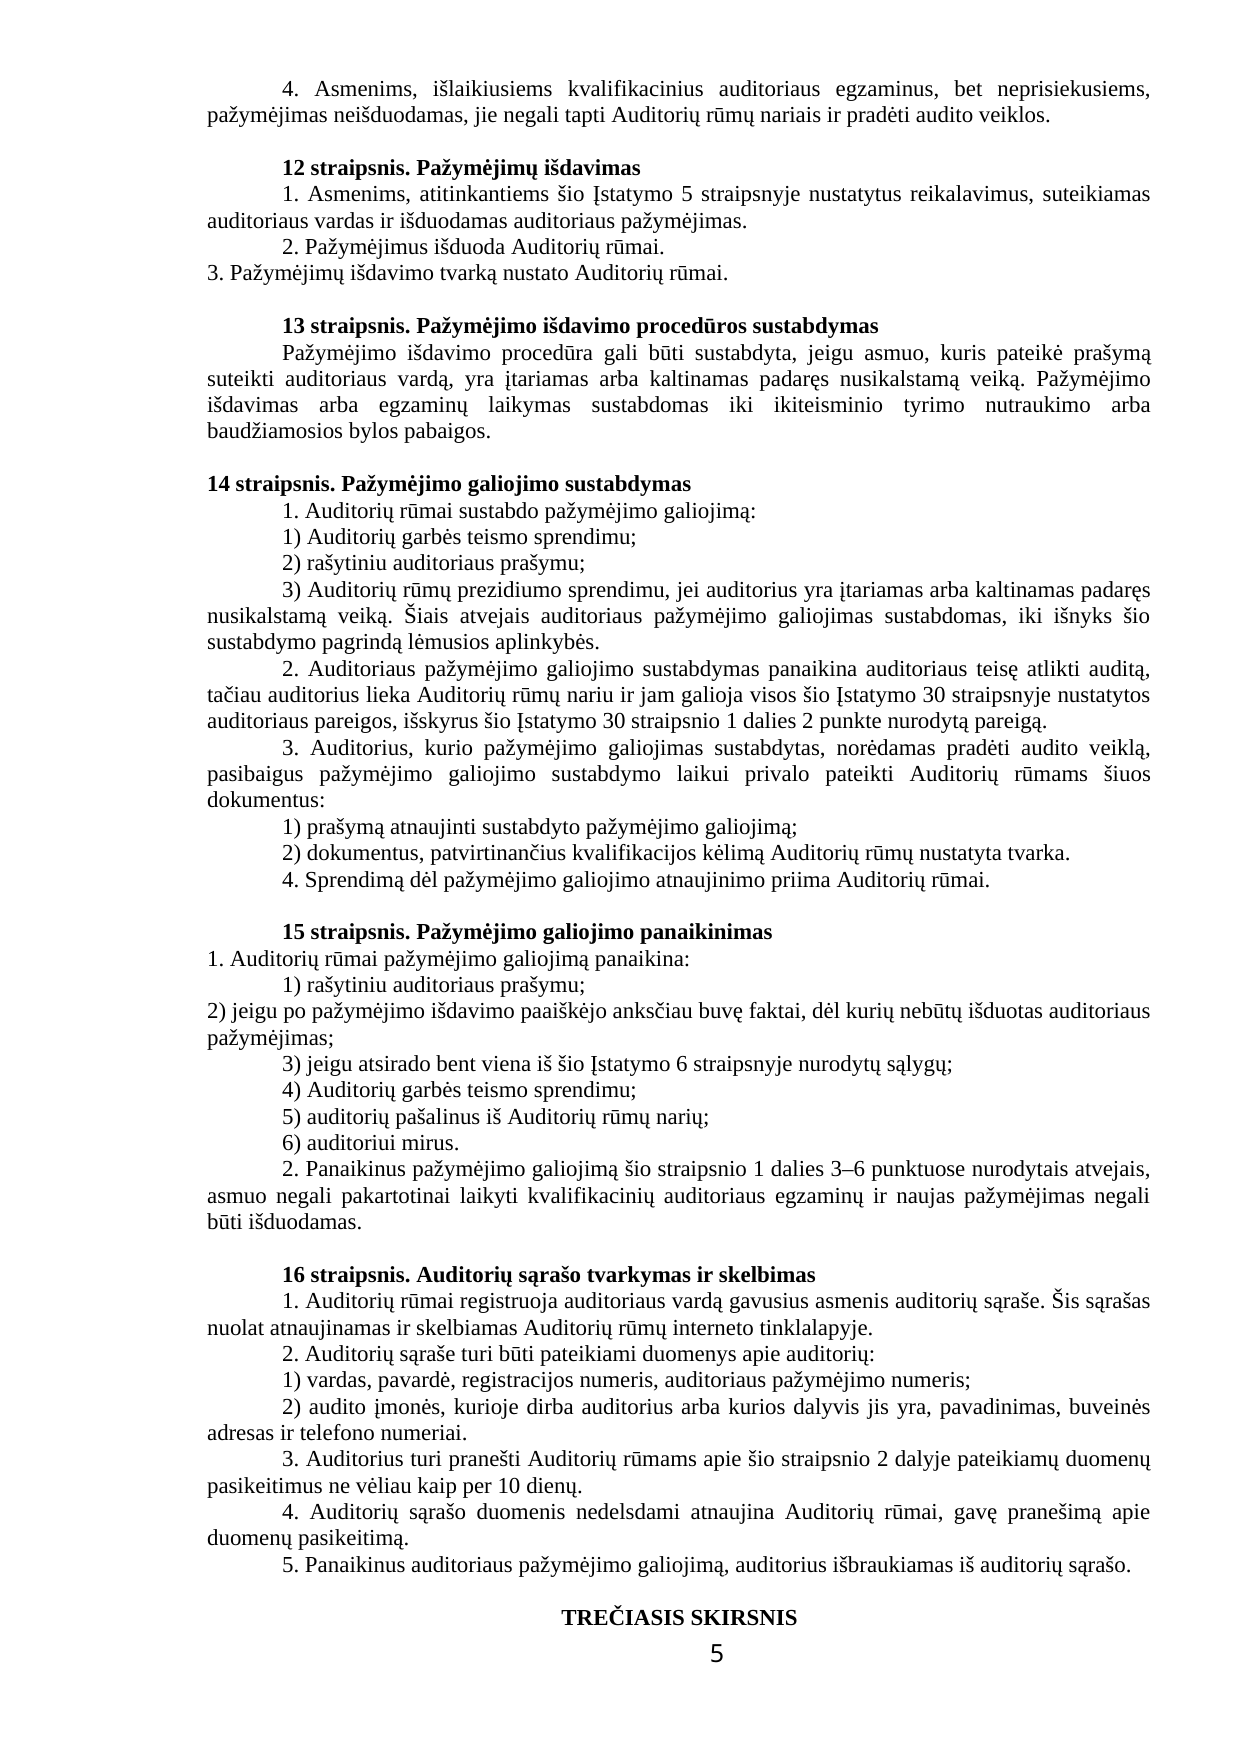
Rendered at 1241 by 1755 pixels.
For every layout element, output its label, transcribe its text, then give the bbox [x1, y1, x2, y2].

text 15 straipsnis. Pažymėjimo galiojimo panaikinimas [207, 918, 1152, 945]
text 4. Auditorių sąrašo duomenis nedelsdami atnaujina Auditorių rūmai, gavę pranešimą apie duomenų pasikeitimą. [207, 1498, 1152, 1551]
text 12 straipsnis. Pažymėjimų išdavimas [207, 154, 1152, 180]
text 2) dokumentus, patvirtinančius kvalifikacijos kėlimą Auditorių rūmų nustatyta tvarka. [207, 839, 1152, 866]
text 1) rašytiniu auditoriaus prašymu; [207, 971, 1152, 997]
text 2. Panaikinus pažymėjimo galiojimą šio straipsnio 1 dalies 3–6 punktuose nurodytais atvejais, asmuo negali pakartotinai laikyti kvalifikacinių auditoriaus egzaminų ir naujas pažymėjimas negali būti išduodamas. [207, 1156, 1152, 1234]
text 14 straipsnis. Pažymėjimo galiojimo sustabdymas [207, 470, 1152, 497]
text 2. Auditorių sąraše turi būti pateikiami duomenys apie auditorių: [207, 1340, 1152, 1366]
text 5) auditorių pašalinus iš Auditorių rūmų narių; [207, 1103, 1152, 1129]
text 13 straipsnis. Pažymėjimo išdavimo procedūros sustabdymas [207, 312, 1152, 338]
text 2) rašytiniu auditoriaus prašymu; [207, 549, 1152, 576]
text 16 straipsnis. Auditorių sąrašo tvarkymas ir skelbimas [207, 1261, 1152, 1287]
text 2. Pažymėjimus išduoda Auditorių rūmai. [207, 233, 1152, 259]
text 3) Auditorių rūmų prezidiumo sprendimu, jei auditorius yra įtariamas arba kaltinamas padaręs nusikalstamą veiką. Šiais atvejais auditoriaus pažymėjimo galiojimas sustabdomas, iki išnyks šio sustabdymo pagrindą lėmusios aplinkybės. [207, 576, 1152, 655]
text Pažymėjimo išdavimo procedūra gali būti sustabdyta, jeigu asmuo, kuris pateikė prašymą suteikti auditoriaus vardą, yra įtariamas arba kaltinamas padaręs nusikalstamą veiką. Pažymėjimo išdavimas arba egzaminų laikymas sustabdomas iki ikiteisminio tyrimo nutraukimo arba baudžiamosios bylos pabaigos. [207, 338, 1152, 444]
text 1. Asmenims, atitinkantiems šio Įstatymo 5 straipsnyje nustatytus reikalavimus, suteikiamas auditoriaus vardas ir išduodamas auditoriaus pažymėjimas. [207, 180, 1152, 233]
text 3. Auditorius, kurio pažymėjimo galiojimas sustabdytas, norėdamas pradėti audito veiklą, pasibaigus pažymėjimo galiojimo sustabdymo laikui privalo pateikti Auditorių rūmams šiuos dokumentus: [207, 734, 1152, 813]
text 1. Auditorių rūmai registruoja auditoriaus vardą gavusius asmenis auditorių sąraše. Šis sąrašas nuolat atnaujinamas ir skelbiamas Auditorių rūmų interneto tinklalapyje. [207, 1287, 1152, 1340]
text 2) audito įmonės, kurioje dirba auditorius arba kurios dalyvis jis yra, pavadinimas, buveinės adresas ir telefono numeriai. [207, 1393, 1152, 1445]
text 3. Pažymėjimų išdavimo tvarką nustato Auditorių rūmai. [207, 259, 1152, 286]
text 4. Sprendimą dėl pažymėjimo galiojimo atnaujinimo priima Auditorių rūmai. [207, 866, 1152, 892]
text 3) jeigu atsirado bent viena iš šio Įstatymo 6 straipsnyje nurodytų sąlygų; [207, 1050, 1152, 1076]
text 2) jeigu po pažymėjimo išdavimo paaiškėjo anksčiau buvę faktai, dėl kurių nebūtų išduotas auditoriaus pažymėjimas; [207, 997, 1152, 1050]
text 4) Auditorių garbės teismo sprendimu; [207, 1076, 1152, 1103]
text 2. Auditoriaus pažymėjimo galiojimo sustabdymas panaikina auditoriaus teisę atlikti auditą, tačiau auditorius lieka Auditorių rūmų nariu ir jam galioja visos šio Įstatymo 30 straipsnyje nustatytos auditoriaus pareigos, išskyrus šio Įstatymo 30 straipsnio 1 dalies 2 punkte nurodytą pareigą. [207, 655, 1152, 734]
text 1) Auditorių garbės teismo sprendimu; [207, 523, 1152, 549]
text 3. Auditorius turi pranešti Auditorių rūmams apie šio straipsnio 2 dalyje pateikiamų duomenų pasikeitimus ne vėliau kaip per 10 dienų. [207, 1445, 1152, 1498]
text 1. Auditorių rūmai sustabdo pažymėjimo galiojimą: [207, 497, 1152, 523]
text 6) auditoriui mirus. [207, 1129, 1152, 1156]
text TREČIASIS SKIRSNIS [207, 1603, 1152, 1630]
text 1) prašymą atnaujinti sustabdyto pažymėjimo galiojimą; [207, 813, 1152, 839]
text 1) vardas, pavardė, registracijos numeris, auditoriaus pažymėjimo numeris; [207, 1366, 1152, 1393]
text 4. Asmenims, išlaikiusiems kvalifikacinius auditoriaus egzaminus, bet neprisiekusiems, pažymėjimas neišduodamas, jie negali tapti Auditorių rūmų nariais ir pradėti audito veiklos. [207, 75, 1152, 128]
text 5. Panaikinus auditoriaus pažymėjimo galiojimą, auditorius išbraukiamas iš auditorių sąrašo. [207, 1551, 1152, 1577]
text 1. Auditorių rūmai pažymėjimo galiojimą panaikina: [207, 945, 1152, 971]
